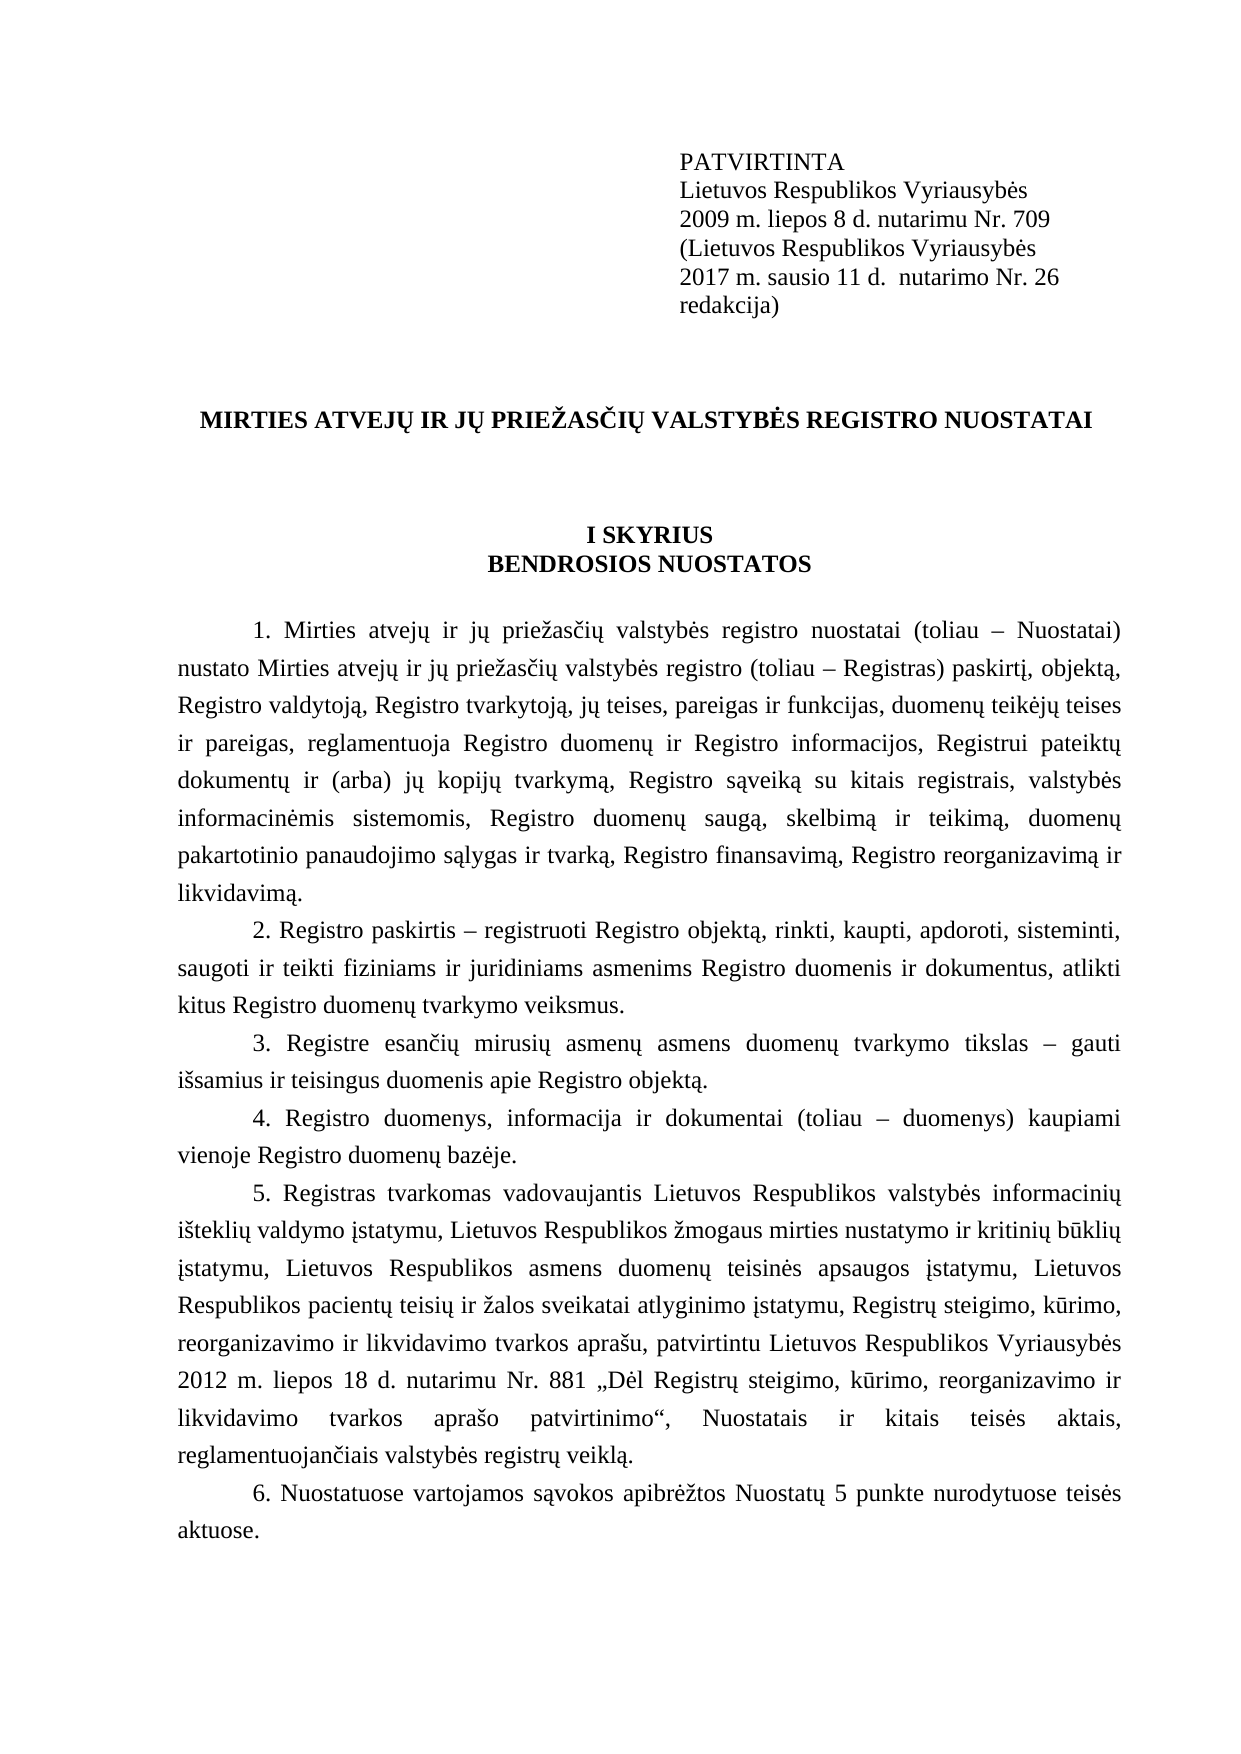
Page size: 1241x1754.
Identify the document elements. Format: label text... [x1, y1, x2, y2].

text MIRTIES ATVEJŲ IR JŲ PRIEŽASČIŲ VALSTYBĖS REGISTRO NUOSTATAI [177, 406, 1122, 434]
text I SKYRIUS [177, 521, 1122, 549]
text 5. Registras tvarkomas vadovaujantis Lietuvos Respublikos valstybės informacinių išteklių valdymo įstatymu, Lietuvos Respublikos žmogaus mirties nustatymo ir kritinių būklių įstatymu, Lietuvos Respublikos asmens duomenų teisinės apsaugos įstatymu, Lietuvos Respublikos pacientų teisių ir žalos sveikatai atlyginimo įstatymu, Registrų steigimo, kūrimo, reorganizavimo ir likvidavimo tvarkos aprašu, patvirtintu Lietuvos Respublikos Vyriausybės 2012 m. liepos 18 d. nutarimu Nr. 881 „Dėl Registrų steigimo, kūrimo, reorganizavimo ir likvidavimo tvarkos aprašo patvirtinimo“, Nuostatais ir kitais teisės aktais, reglamentuojančiais valstybės registrų veiklą. [177, 1169, 1122, 1469]
text PATVIRTINTA Lietuvos Respublikos Vyriausybės 2009 m. liepos 8 d. nutarimu Nr. 709 (Lietuvos Respublikos Vyriausybės 2017 m. sausio 11 d. nutarimo Nr. 26 redakcija) [679, 147, 1122, 319]
text 6. Nuostatuose vartojamos sąvokos apibrėžtos Nuostatų 5 punkte nurodytuose teisės aktuose. [177, 1469, 1122, 1544]
text 4. Registro duomenys, informacija ir dokumentai (toliau – duomenys) kaupiami vienoje Registro duomenų bazėje. [177, 1094, 1122, 1169]
text 3. Registre esančių mirusių asmenų asmens duomenų tvarkymo tikslas – gauti išsamius ir teisingus duomenis apie Registro objektą. [177, 1019, 1122, 1094]
text 2. Registro paskirtis – registruoti Registro objektą, rinkti, kaupti, apdoroti, sisteminti, saugoti ir teikti fiziniams ir juridiniams asmenims Registro duomenis ir dokumentus, atlikti kitus Registro duomenų tvarkymo veiksmus. [177, 907, 1122, 1019]
text BENDROSIOS NUOSTATOS [177, 549, 1122, 578]
text 1. Mirties atvejų ir jų priežasčių valstybės registro nuostatai (toliau – Nuostatai) nustato Mirties atvejų ir jų priežasčių valstybės registro (toliau – Registras) paskirtį, objektą, Registro valdytoją, Registro tvarkytoją, jų teises, pareigas ir funkcijas, duomenų teikėjų teises ir pareigas, reglamentuoja Registro duomenų ir Registro informacijos, Registrui pateiktų dokumentų ir (arba) jų kopijų tvarkymą, Registro sąveiką su kitais registrais, valstybės informacinėmis sistemomis, Registro duomenų saugą, skelbimą ir teikimą, duomenų pakartotinio panaudojimo sąlygas ir tvarką, Registro finansavimą, Registro reorganizavimą ir likvidavimą. [177, 607, 1122, 907]
